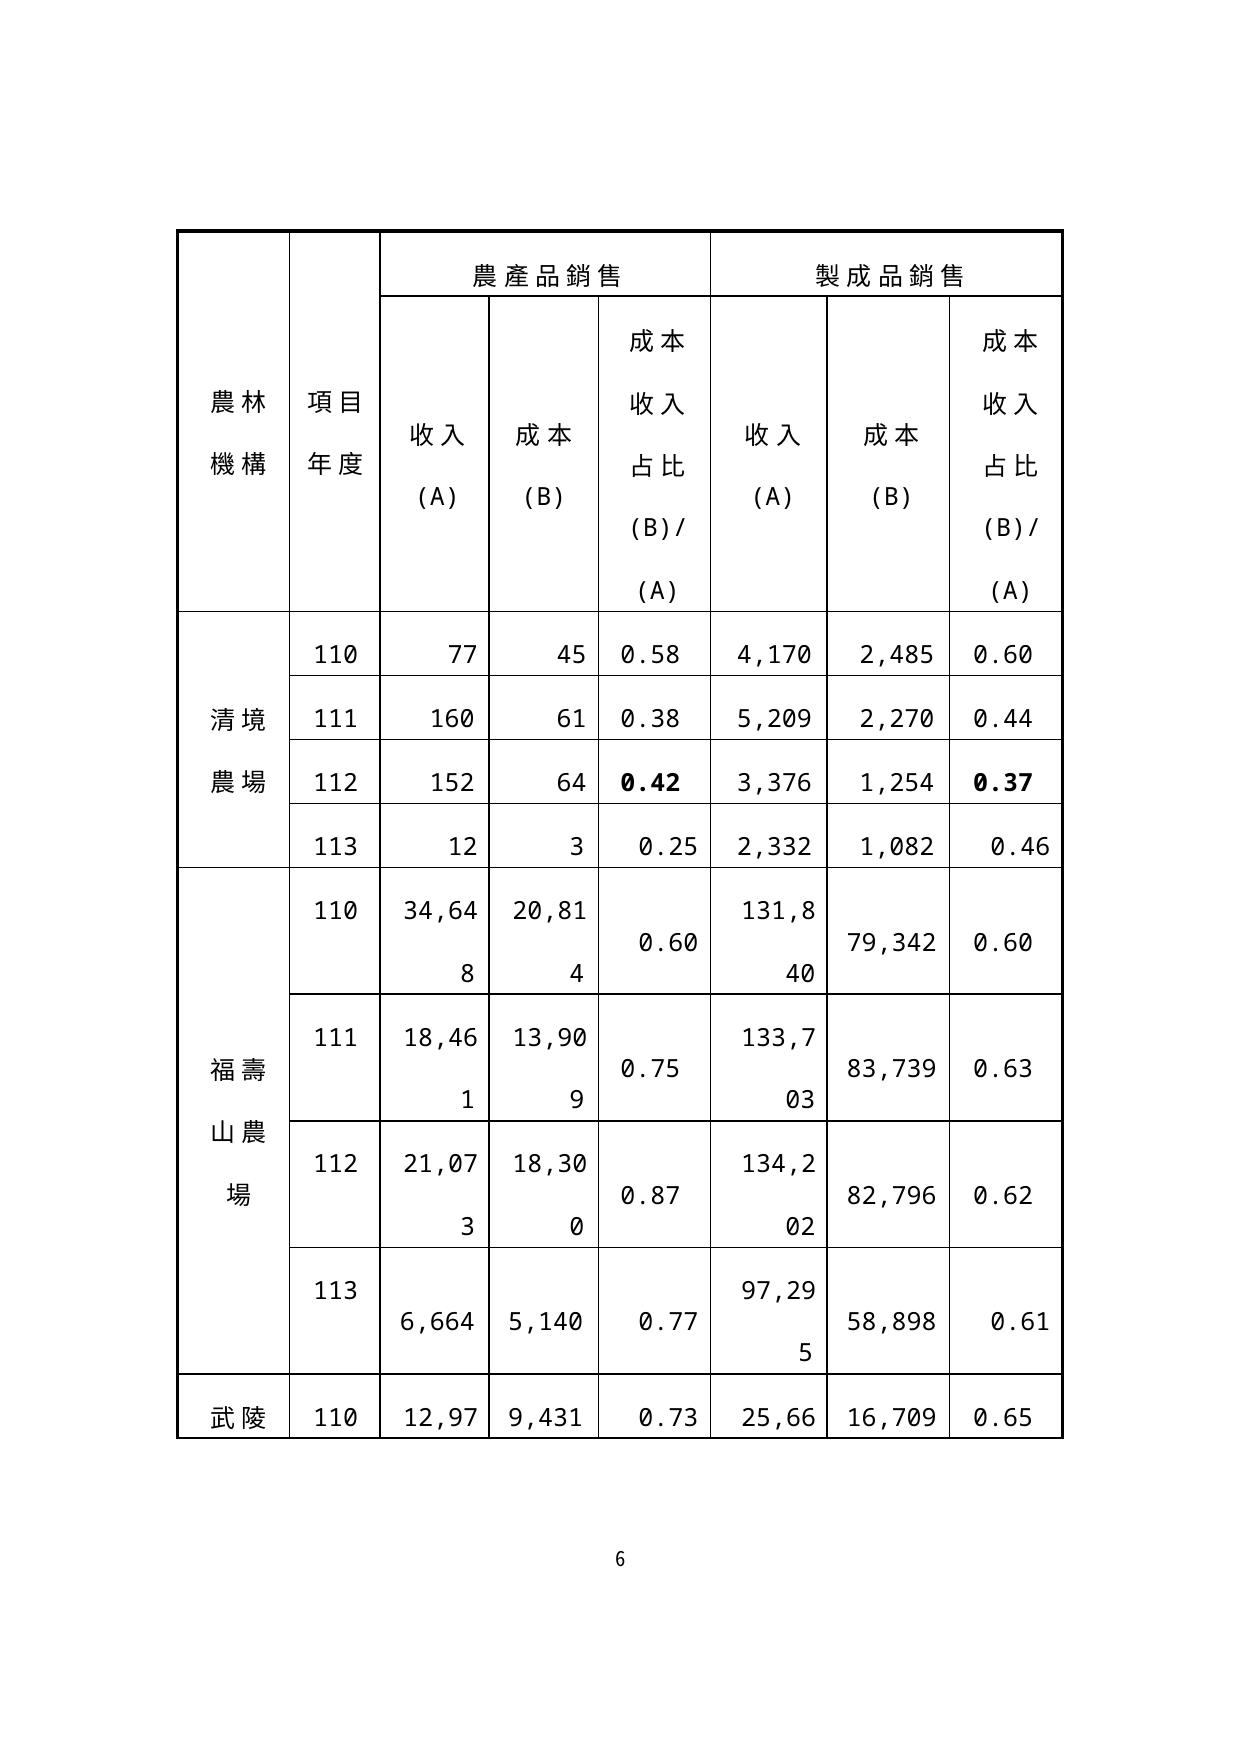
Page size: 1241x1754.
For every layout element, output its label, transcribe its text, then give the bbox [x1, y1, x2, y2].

table_cell 成本(B) [490, 297, 598, 611]
table_cell 21,073 [381, 1122, 488, 1246]
table_header 農產品銷售 [381, 233, 710, 295]
table_cell 16,709 [828, 1375, 949, 1437]
table_cell 0.46 [950, 804, 1061, 867]
table_cell 83,739 [828, 995, 949, 1120]
table_cell 113 [290, 1248, 379, 1373]
table_cell 0.77 [599, 1248, 710, 1373]
table_cell 113 [290, 804, 379, 867]
table_cell 34,648 [381, 868, 488, 993]
table_cell 0.25 [599, 804, 710, 867]
table_cell 133,703 [711, 995, 826, 1120]
table_cell 61 [490, 676, 598, 739]
table_cell 112 [290, 1122, 379, 1246]
table_cell 18,461 [381, 995, 488, 1120]
table_cell 成本收入占比(B)/(A) [599, 297, 710, 611]
table_cell 45 [490, 612, 598, 674]
table_cell 0.63 [950, 995, 1061, 1120]
table_cell 4,170 [711, 612, 826, 674]
table_cell 成本收入占比(B)/(A) [950, 297, 1061, 611]
table_cell 0.60 [950, 868, 1061, 993]
table_cell 5,209 [711, 676, 826, 739]
table_cell 成本(B) [828, 297, 949, 611]
table_cell 110 [290, 1375, 379, 1437]
table_cell 97,295 [711, 1248, 826, 1373]
table_header 製成品銷售 [711, 233, 1061, 295]
table_cell 0.60 [950, 612, 1061, 674]
table_cell 2,270 [828, 676, 949, 739]
table_cell 77 [381, 612, 488, 674]
table_cell 0.44 [950, 676, 1061, 739]
table_cell 13,909 [490, 995, 598, 1120]
table_cell 0.61 [950, 1248, 1061, 1373]
table_cell 2,332 [711, 804, 826, 867]
table_cell 134,202 [711, 1122, 826, 1246]
table_cell 131,840 [711, 868, 826, 993]
table_cell 5,140 [490, 1248, 598, 1373]
table_cell 0.60 [599, 868, 710, 993]
table_cell 64 [490, 740, 598, 803]
table_cell 160 [381, 676, 488, 739]
table_cell 12 [381, 804, 488, 867]
table_cell 清境 農場 [179, 612, 289, 867]
table_cell 0.38 [599, 676, 710, 739]
table_cell 2,485 [828, 612, 949, 674]
table_cell 6,664 [381, 1248, 488, 1373]
table_cell 1,254 [828, 740, 949, 803]
table_cell 112 [290, 740, 379, 803]
table_cell 0.37 [950, 740, 1061, 803]
table_cell 58,898 [828, 1248, 949, 1373]
table_header 農林 機構 [179, 233, 289, 611]
table_cell 0.65 [950, 1375, 1061, 1437]
table_cell 79,342 [828, 868, 949, 993]
table_cell 111 [290, 995, 379, 1120]
table_cell 收入(A) [711, 297, 826, 611]
table_cell 福壽 山農場 [179, 868, 289, 1373]
table_cell 18,300 [490, 1122, 598, 1246]
table_cell 12,97 [381, 1375, 488, 1437]
table_cell 0.75 [599, 995, 710, 1120]
table_header 項目 年度 [290, 233, 379, 611]
table_cell 9,431 [490, 1375, 598, 1437]
table_cell 0.62 [950, 1122, 1061, 1246]
table_cell 3 [490, 804, 598, 867]
table_cell 0.42 [599, 740, 710, 803]
table_cell 82,796 [828, 1122, 949, 1246]
table_cell 110 [290, 612, 379, 674]
table_cell 152 [381, 740, 488, 803]
table_cell 武陵 [179, 1375, 289, 1437]
table_cell 111 [290, 676, 379, 739]
table_cell 110 [290, 868, 379, 993]
table_cell 收入(A) [381, 297, 488, 611]
table_cell 3,376 [711, 740, 826, 803]
table_cell 20,814 [490, 868, 598, 993]
table_cell 0.73 [599, 1375, 710, 1437]
table_cell 0.58 [599, 612, 710, 674]
table_cell 25,66 [711, 1375, 826, 1437]
table_cell 1,082 [828, 804, 949, 867]
table_cell 0.87 [599, 1122, 710, 1246]
